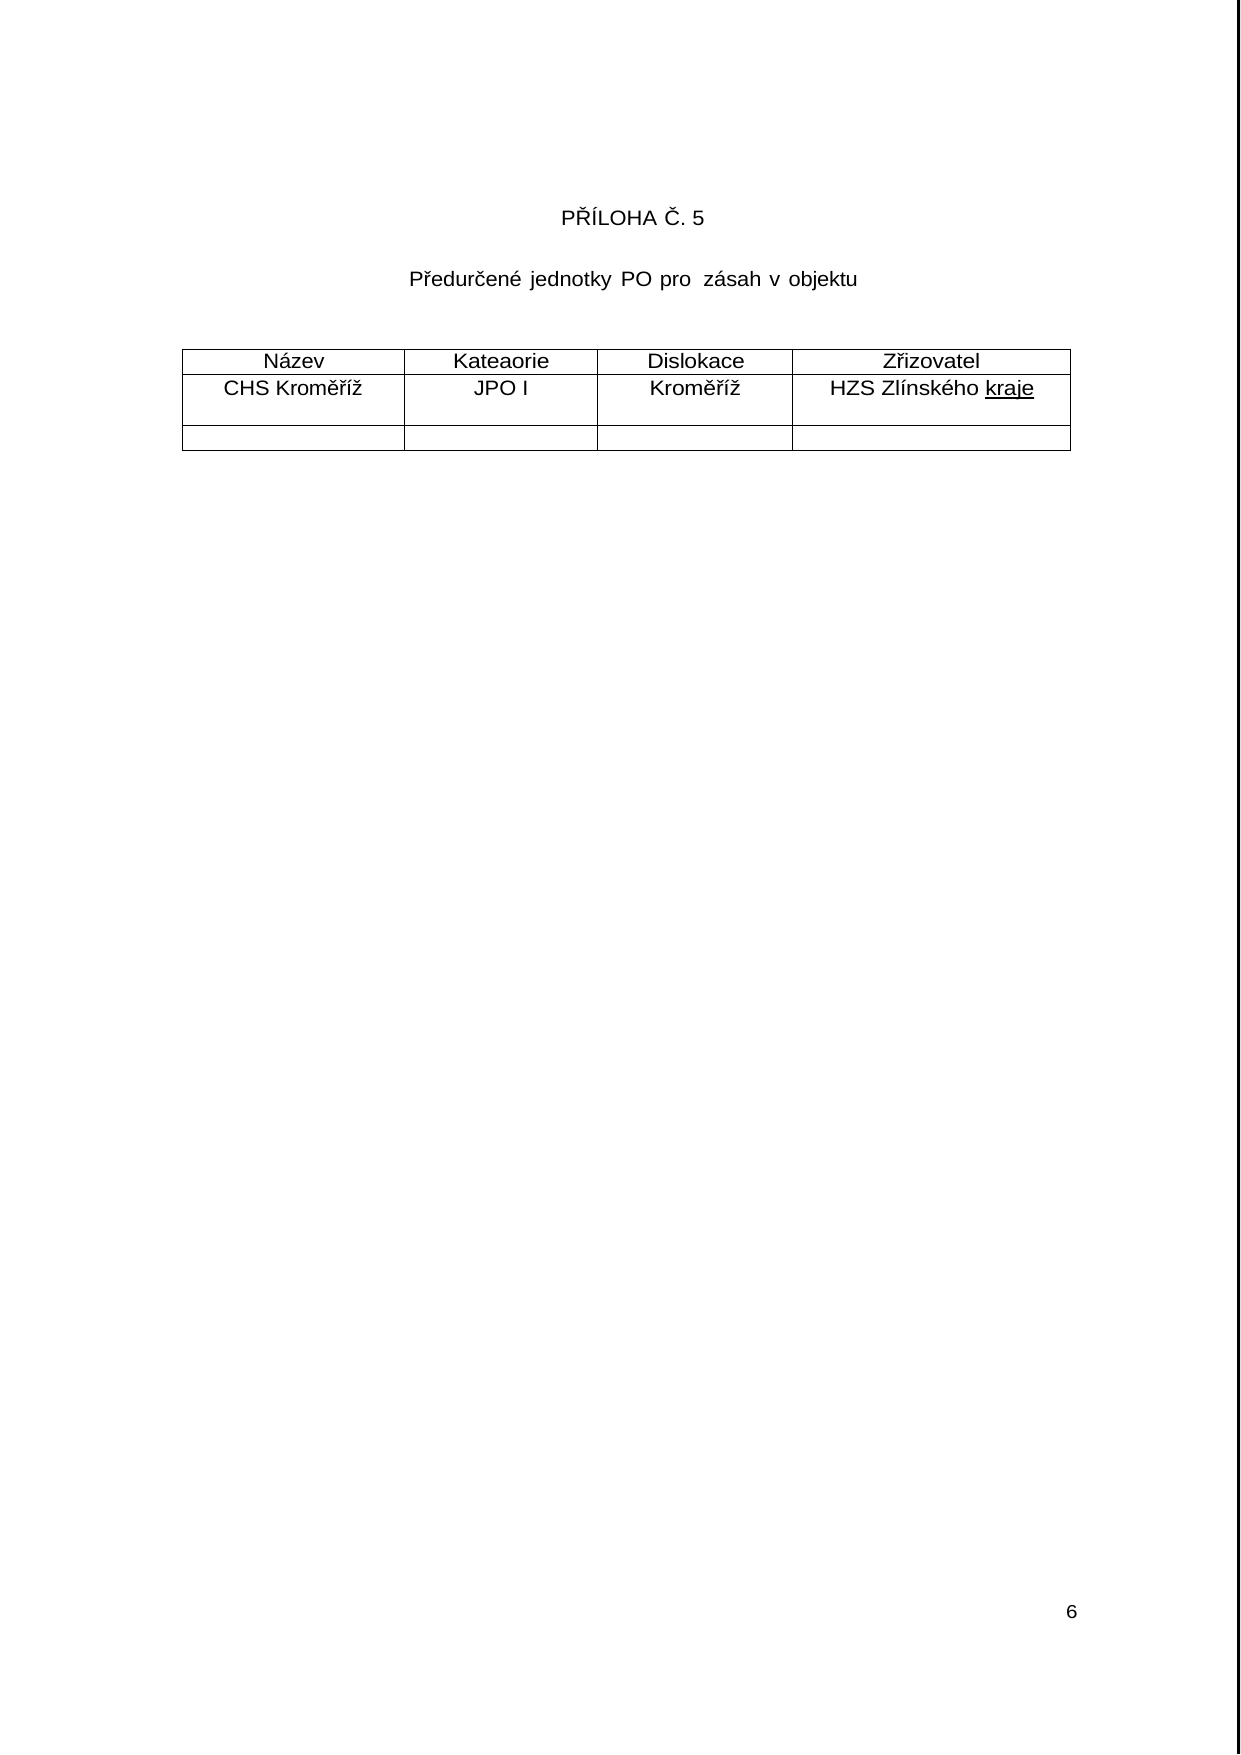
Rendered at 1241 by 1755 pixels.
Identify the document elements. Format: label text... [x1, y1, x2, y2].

text Předurčené jednotky PO pro zásah v objektu [148, 266, 1119, 290]
table_header Zřizovatel [793, 350, 1070, 374]
table_header Kateaorie [405, 350, 597, 374]
table_cell [793, 426, 1070, 449]
table_cell Kroměříž [598, 375, 792, 424]
table_header Název [183, 350, 404, 374]
text PŘÍLOHA Č. 5 [148, 206, 1118, 230]
table_cell HZS Zlínského kraje [793, 375, 1070, 424]
table_cell [405, 426, 597, 449]
table_cell JPO I [405, 375, 597, 424]
table_cell [183, 426, 404, 449]
text 6 [148, 1601, 1078, 1622]
table_cell [598, 426, 792, 449]
table_header Dislokace [598, 350, 792, 374]
table_cell CHS Kroměříž [183, 375, 404, 424]
